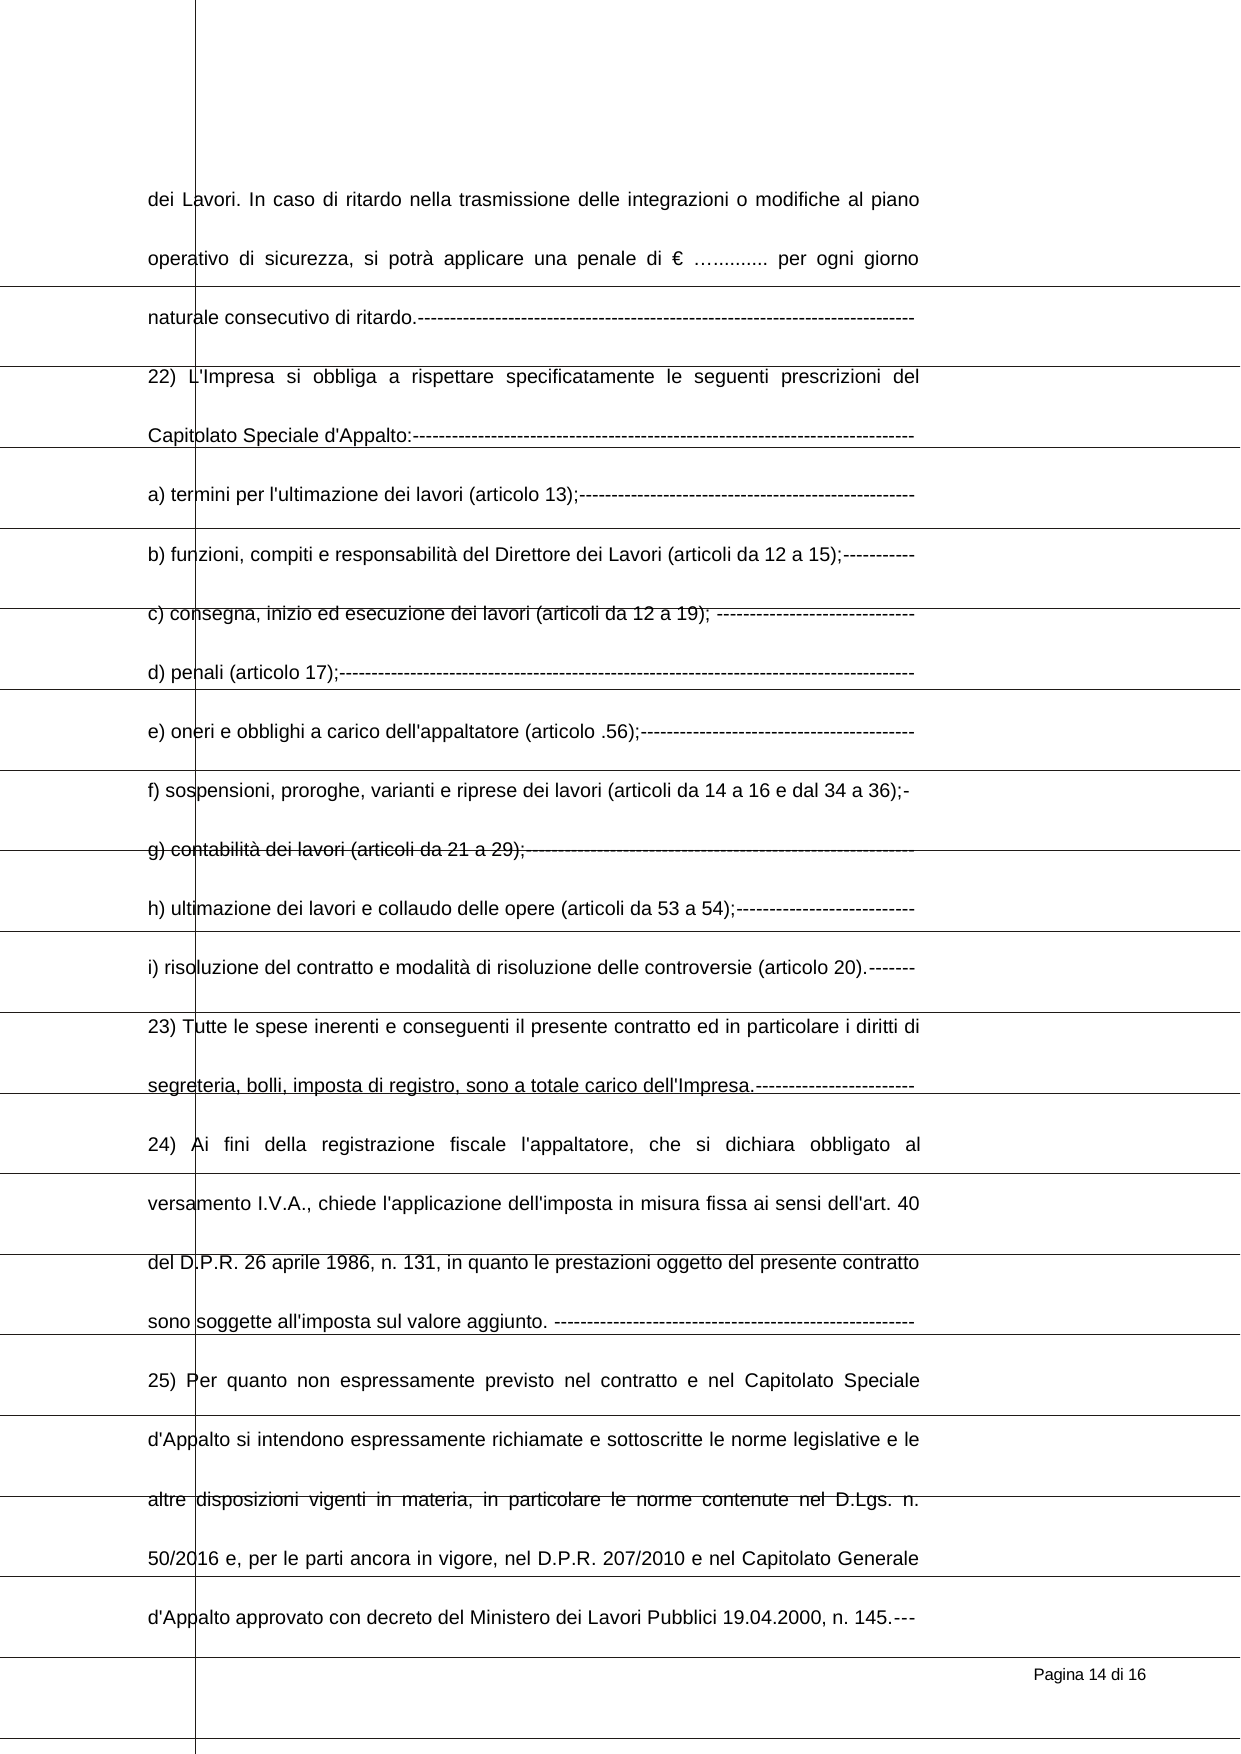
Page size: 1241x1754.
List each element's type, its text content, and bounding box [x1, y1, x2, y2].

text d) penali (articolo 17); [148, 632, 921, 691]
list 25) Per quanto non espressamente previsto nel contratto e nel Capitolato Speciale d'Appalto si intendono espressamente richiamate e sottoscritte le norme legislative e le altre disposizioni vigenti in materia, in particolare le norme contenute nel D.Lgs. n. 50/2016 e, per le parti ancora in vigore, nel D.P.R. 207/2010 e nel Capitolato Generale d'Appalto approvato con decreto del Ministero dei Lavori Pubblici 19.04.2000, n. 145. [148, 1341, 921, 1636]
text a) termini per l'ultimazione dei lavori (articolo 13); [148, 455, 921, 514]
text 22) L'Impresa si obbliga a rispettare specificatamente le seguenti prescrizioni del Capitolato Speciale d'Appalto: [148, 337, 921, 455]
text b) funzioni, compiti e responsabilità del Direttore dei Lavori (articoli da 12 a 15); [148, 514, 921, 573]
text g) contabilità dei lavori (articoli da 21 a 29); [148, 809, 921, 868]
text e) oneri e obblighi a carico dell'appaltatore (articolo .56); [148, 691, 921, 750]
text h) ultimazione dei lavori e collaudo delle opere (articoli da 53 a 54); [148, 868, 921, 927]
text 23) Tutte le spese inerenti e conseguenti il presente contratto ed in particolare i diritti di segreteria, bolli, imposta di registro, sono a totale carico dell'Impresa. [148, 986, 921, 1104]
text f) sospensioni, proroghe, varianti e riprese dei lavori (articoli da 14 a 16 e dal 34 a 36); [148, 750, 921, 809]
text c) consegna, inizio ed esecuzione dei lavori (articoli da 12 a 19); [148, 573, 921, 632]
text 24) Ai fini della registrazione fiscale l'appaltatore, che si dichiara obbligato al versamento I.V.A., chiede l'applicazione dell'imposta in misura fissa ai sensi dell'art. 40 del D.P.R. 26 aprile 1986, n. 131, in quanto le prestazioni oggetto del presente contratto sono soggette all'imposta sul valore aggiunto. [148, 1104, 921, 1341]
text dei Lavori. In caso di ritardo nella trasmissione delle integrazioni o modifiche al piano operativo di sicurezza, si potrà applicare una penale di € ….......... per ogni giorno naturale consecutivo di ritardo. [148, 159, 921, 337]
text i) risoluzione del contratto e modalità di risoluzione delle controversie (articolo 20). [148, 927, 921, 986]
